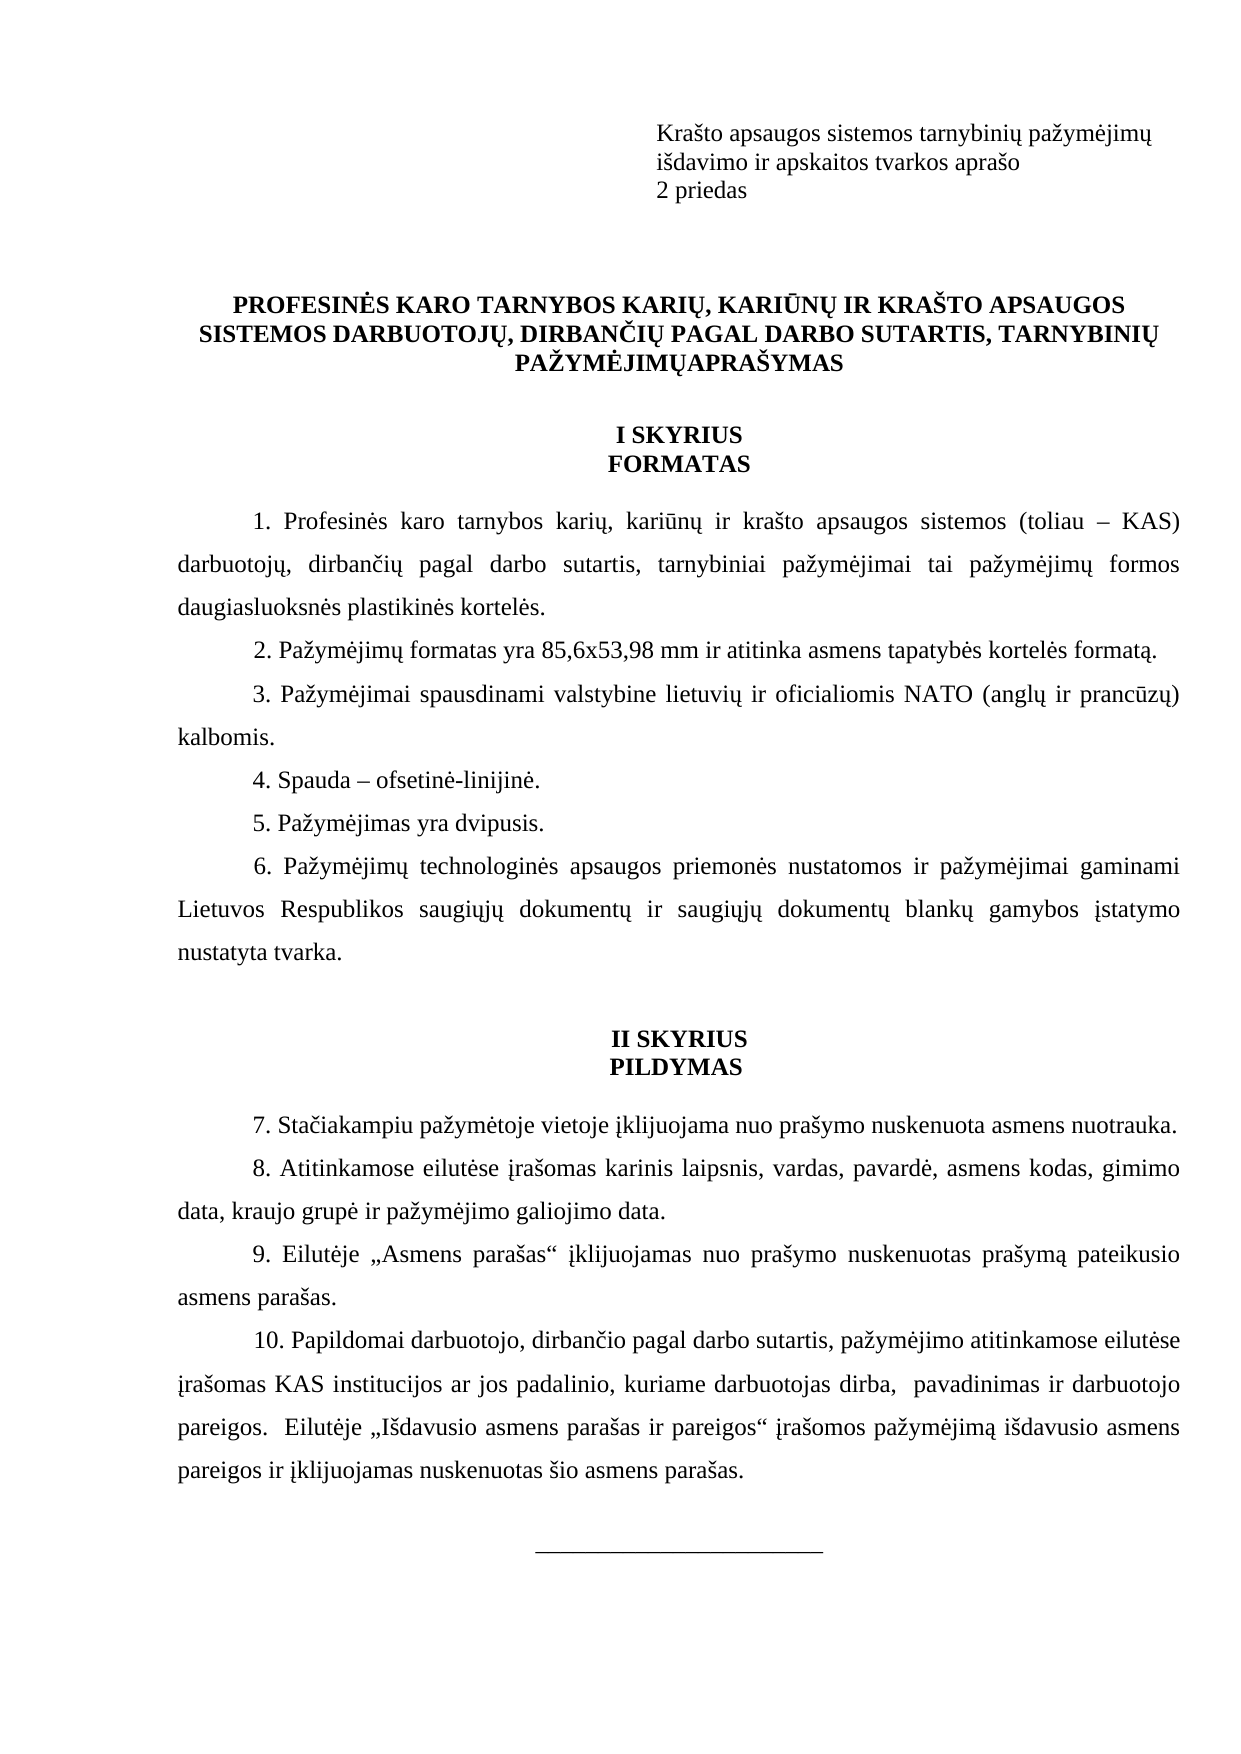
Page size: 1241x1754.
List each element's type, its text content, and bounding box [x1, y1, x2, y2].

text 3. Pažymėjimai spausdinami valstybine lietuvių ir oficialiomis NATO (anglų ir prancūzų) kalbomis. [177, 679, 1181, 751]
text PILDYMAS [177, 1052, 1181, 1081]
text 1. Profesinės karo tarnybos karių, kariūnų ir krašto apsaugos sistemos (toliau – KAS) darbuotojų, dirbančių pagal darbo sutartis, tarnybiniai pažymėjimai tai pažymėjimų formos daugiasluoksnės plastikinės kortelės. [177, 506, 1181, 621]
text 4. Spauda – ofsetinė-linijinė. [177, 765, 1181, 794]
text 10. Papildomai darbuotojo, dirbančio pagal darbo sutartis, pažymėjimo atitinkamose eilutėse įrašomas KAS institucijos ar jos padalinio, kuriame darbuotojas dirba, pavadinimas ir darbuotojo pareigos. Eilutėje „Išdavusio asmens parašas ir pareigos“ įrašomos pažymėjimą išdavusio asmens pareigos ir įklijuojamas nuskenuotas šio asmens parašas. [177, 1326, 1181, 1484]
text išdavimo ir apskaitos tvarkos aprašo [634, 147, 1181, 176]
text 5. Pažymėjimas yra dvipusis. [177, 808, 1181, 837]
text 9. Eilutėje „Asmens parašas“ įklijuojamas nuo prašymo nuskenuotas prašymą pateikusio asmens parašas. [177, 1239, 1181, 1311]
text PROFESINĖS KARO TARNYBOS KARIŲ, KARIŪNŲ IR KRAŠTO APSAUGOS SISTEMOS DARBUOTOJŲ, DIRBANČIŲ PAGAL DARBO SUTARTIS, TARNYBINIŲ PAŽYMĖJIMŲAPRAŠYMAS [177, 291, 1181, 377]
text FORMATAS [177, 449, 1181, 477]
text _______________________ [177, 1527, 1181, 1556]
text 6. Pažymėjimų technologinės apsaugos priemonės nustatomos ir pažymėjimai gaminami Lietuvos Respublikos saugiųjų dokumentų ir saugiųjų dokumentų blankų gamybos įstatymo nustatyta tvarka. [177, 851, 1181, 966]
text 2. Pažymėjimų formatas yra 85,6x53,98 mm ir atitinka asmens tapatybės kortelės formatą. [177, 636, 1181, 664]
text 8. Atitinkamose eilutėse įrašomas karinis laipsnis, vardas, pavardė, asmens kodas, gimimo data, kraujo grupė ir pažymėjimo galiojimo data. [177, 1153, 1181, 1225]
text II SKYRIUS [177, 1024, 1181, 1052]
text 2 priedas [634, 176, 1181, 204]
text 7. Stačiakampiu pažymėtoje vietoje įklijuojama nuo prašymo nuskenuota asmens nuotrauka. [177, 1110, 1181, 1139]
text I SKYRIUS [177, 420, 1181, 449]
text Krašto apsaugos sistemos tarnybinių pažymėjimų [656, 118, 1181, 147]
